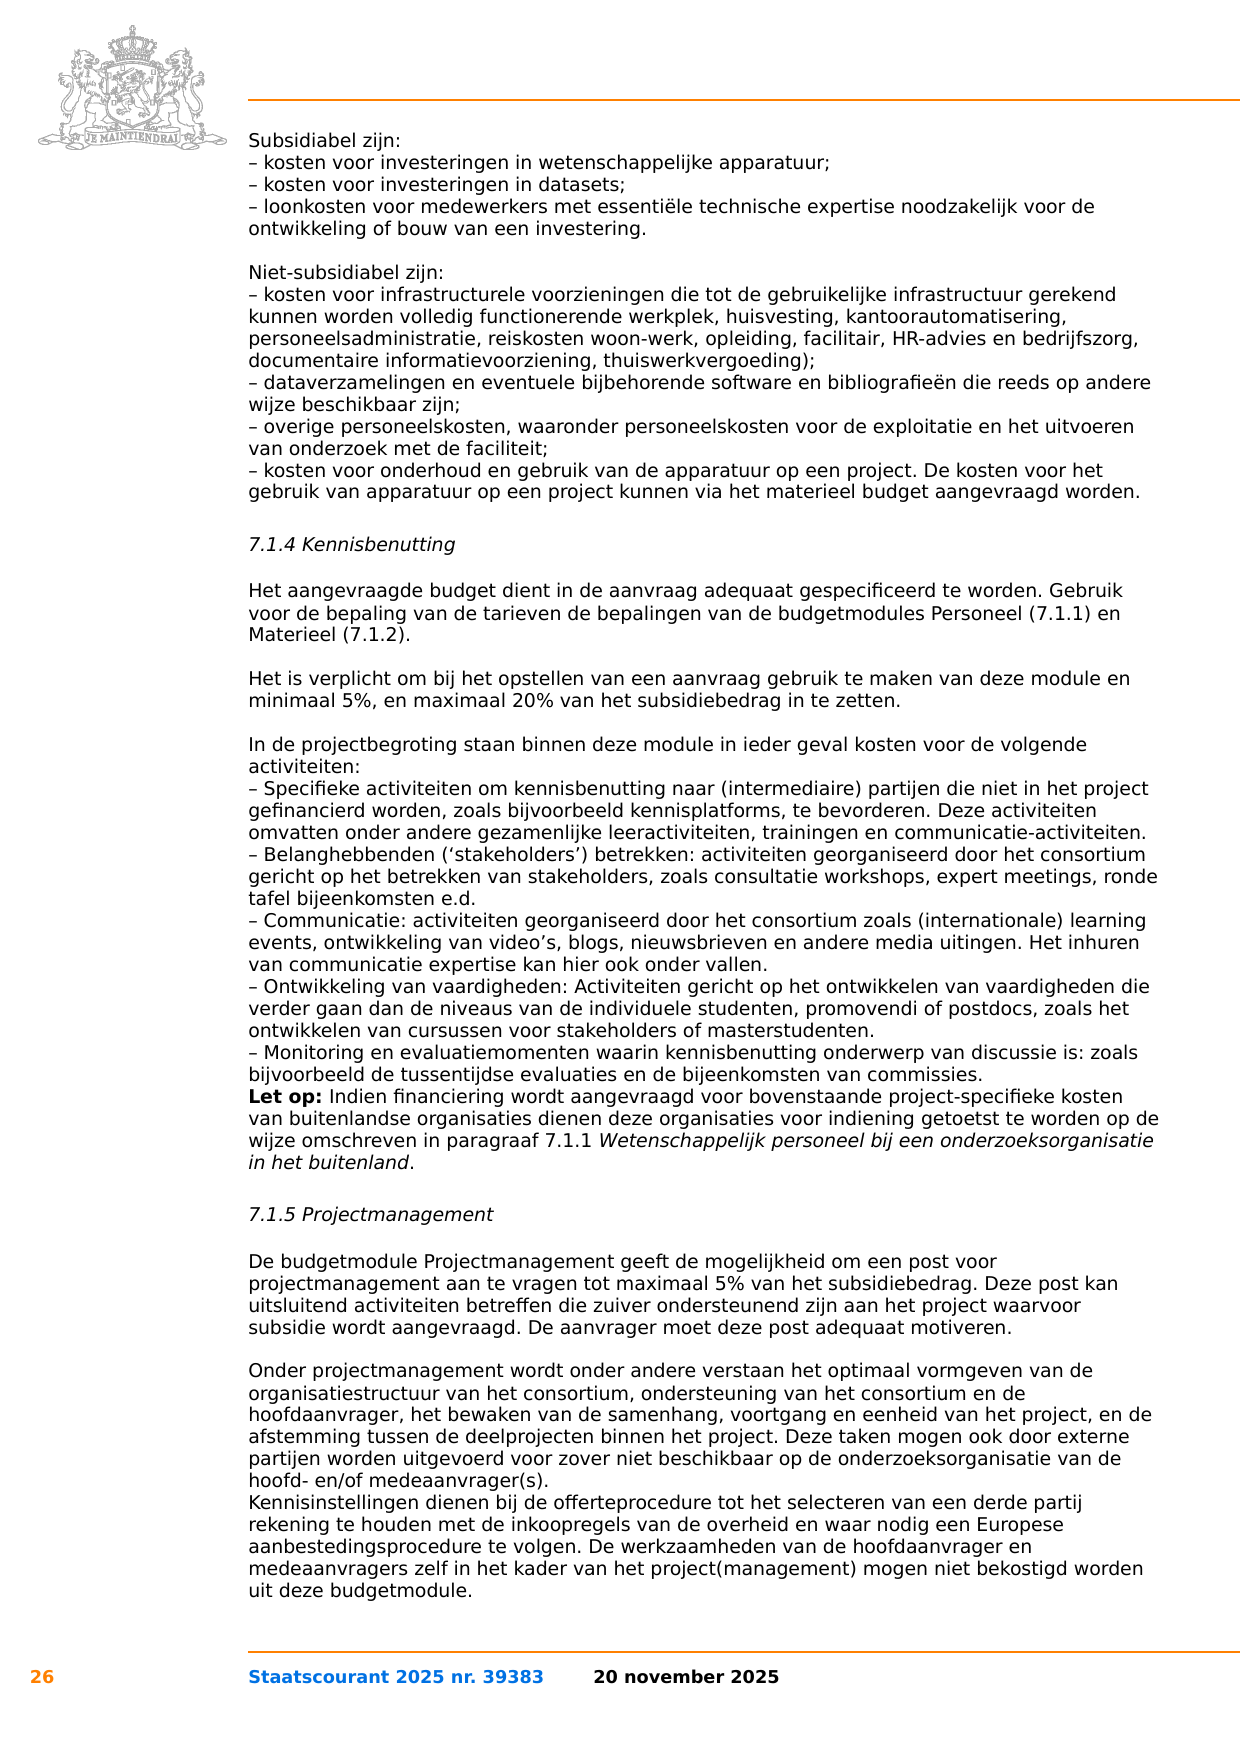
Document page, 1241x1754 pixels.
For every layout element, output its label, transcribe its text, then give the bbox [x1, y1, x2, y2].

text – loonkosten voor medewerkers met essentiële technische expertise noodzakelijk voor de ontwikkeling of bouw van een investering. [248, 196, 1163, 240]
text – kosten voor investeringen in wetenschappelijke apparatuur; [248, 152, 1163, 174]
text – Monitoring en evaluatiemomenten waarin kennisbenutting onderwerp van discussie is: zoals bijvoorbeeld de tussentijdse evaluaties en de bijeenkomsten van commissies. [248, 1042, 1163, 1086]
text Let op: Indien financiering wordt aangevraagd voor bovenstaande project-specifieke kosten van buitenlandse organisaties dienen deze organisaties voor indiening getoetst te worden op de wijze omschreven in paragraaf 7.1.1 Wetenschappelijk personeel bij een onderzoeksorganisatie in het buitenland. [248, 1086, 1163, 1174]
text – overige personeelskosten, waaronder personeelskosten voor de exploitatie en het uitvoeren van onderzoek met de faciliteit; [248, 416, 1163, 459]
text Niet-subsidiabel zijn: [248, 262, 1163, 284]
text – dataverzamelingen en eventuele bijbehorende software en bibliografieën die reeds op andere wijze beschikbaar zijn; [248, 372, 1163, 416]
text – Ontwikkeling van vaardigheden: Activiteiten gericht op het ontwikkelen van vaardigheden die verder gaan dan de niveaus van de individuele studenten, promovendi of postdocs, zoals het ontwikkelen van cursussen voor stakeholders of masterstudenten. [248, 976, 1163, 1042]
text – kosten voor infrastructurele voorzieningen die tot de gebruikelijke infrastructuur gerekend kunnen worden volledig functionerende werkplek, huisvesting, kantoorautomatisering, personeelsadministratie, reiskosten woon-werk, opleiding, facilitair, HR-advies en bedrijfszorg, documentaire informatievoorziening, thuiswerkvergoeding); [248, 284, 1163, 372]
text Kennisinstellingen dienen bij de offerteprocedure tot het selecteren van een derde partij rekening te houden met de inkoopregels van de overheid en waar nodig een Europese aanbestedingsprocedure te volgen. De werkzaamheden van de hoofdaanvrager en medeaanvragers zelf in het kader van het project(management) mogen niet bekostigd worden uit deze budgetmodule. [248, 1492, 1163, 1602]
text – kosten voor investeringen in datasets; [248, 174, 1163, 196]
text De budgetmodule Projectmanagement geeft de mogelijkheid om een post voor projectmanagement aan te vragen tot maximaal 5% van het subsidiebedrag. Deze post kan uitsluitend activiteiten betreffen die zuiver ondersteunend zijn aan het project waarvoor subsidie wordt aangevraagd. De aanvrager moet deze post adequaat motiveren. [248, 1251, 1163, 1338]
picture [38, 25, 227, 150]
text Onder projectmanagement wordt onder andere verstaan het optimaal vormgeven van de organisatiestructuur van het consortium, ondersteuning van het consortium en de hoofdaanvrager, het bewaken van de samenhang, voortgang en eenheid van het project, en de afstemming tussen de deelprojecten binnen het project. Deze taken mogen ook door externe partijen worden uitgevoerd voor zover niet beschikbaar op de onderzoeksorganisatie van de hoofd- en/of medeaanvrager(s). [248, 1360, 1163, 1492]
text – Communicatie: activiteiten georganiseerd door het consortium zoals (internationale) learning events, ontwikkeling van video’s, blogs, nieuwsbrieven en andere media uitingen. Het inhuren van communicatie expertise kan hier ook onder vallen. [248, 910, 1163, 976]
text – Belanghebbenden (‘stakeholders’) betrekken: activiteiten georganiseerd door het consortium gericht op het betrekken van stakeholders, zoals consultatie workshops, expert meetings, ronde tafel bijeenkomsten e.d. [248, 844, 1163, 910]
text Het aangevraagde budget dient in de aanvraag adequaat gespecificeerd te worden. Gebruik voor de bepaling van de tarieven de bepalingen van de budgetmodules Personeel (7.1.1) en Materieel (7.1.2). [248, 580, 1163, 646]
subtitle 7.1.5 Projectmanagement [248, 1204, 1163, 1226]
text In de projectbegroting staan binnen deze module in ieder geval kosten voor de volgende activiteiten: [248, 734, 1163, 778]
text Subsidiabel zijn: [248, 130, 1163, 152]
subtitle 7.1.4 Kennisbenutting [248, 533, 1163, 555]
text – Specifieke activiteiten om kennisbenutting naar (intermediaire) partijen die niet in het project gefinancierd worden, zoals bijvoorbeeld kennisplatforms, te bevorderen. Deze activiteiten omvatten onder andere gezamenlijke leeractiviteiten, trainingen en communicatie-activiteiten. [248, 778, 1163, 844]
text Het is verplicht om bij het opstellen van een aanvraag gebruik te maken van deze module en minimaal 5%, en maximaal 20% van het subsidiebedrag in te zetten. [248, 668, 1163, 712]
text – kosten voor onderhoud en gebruik van de apparatuur op een project. De kosten voor het gebruik van apparatuur op een project kunnen via het materieel budget aangevraagd worden. [248, 459, 1163, 503]
